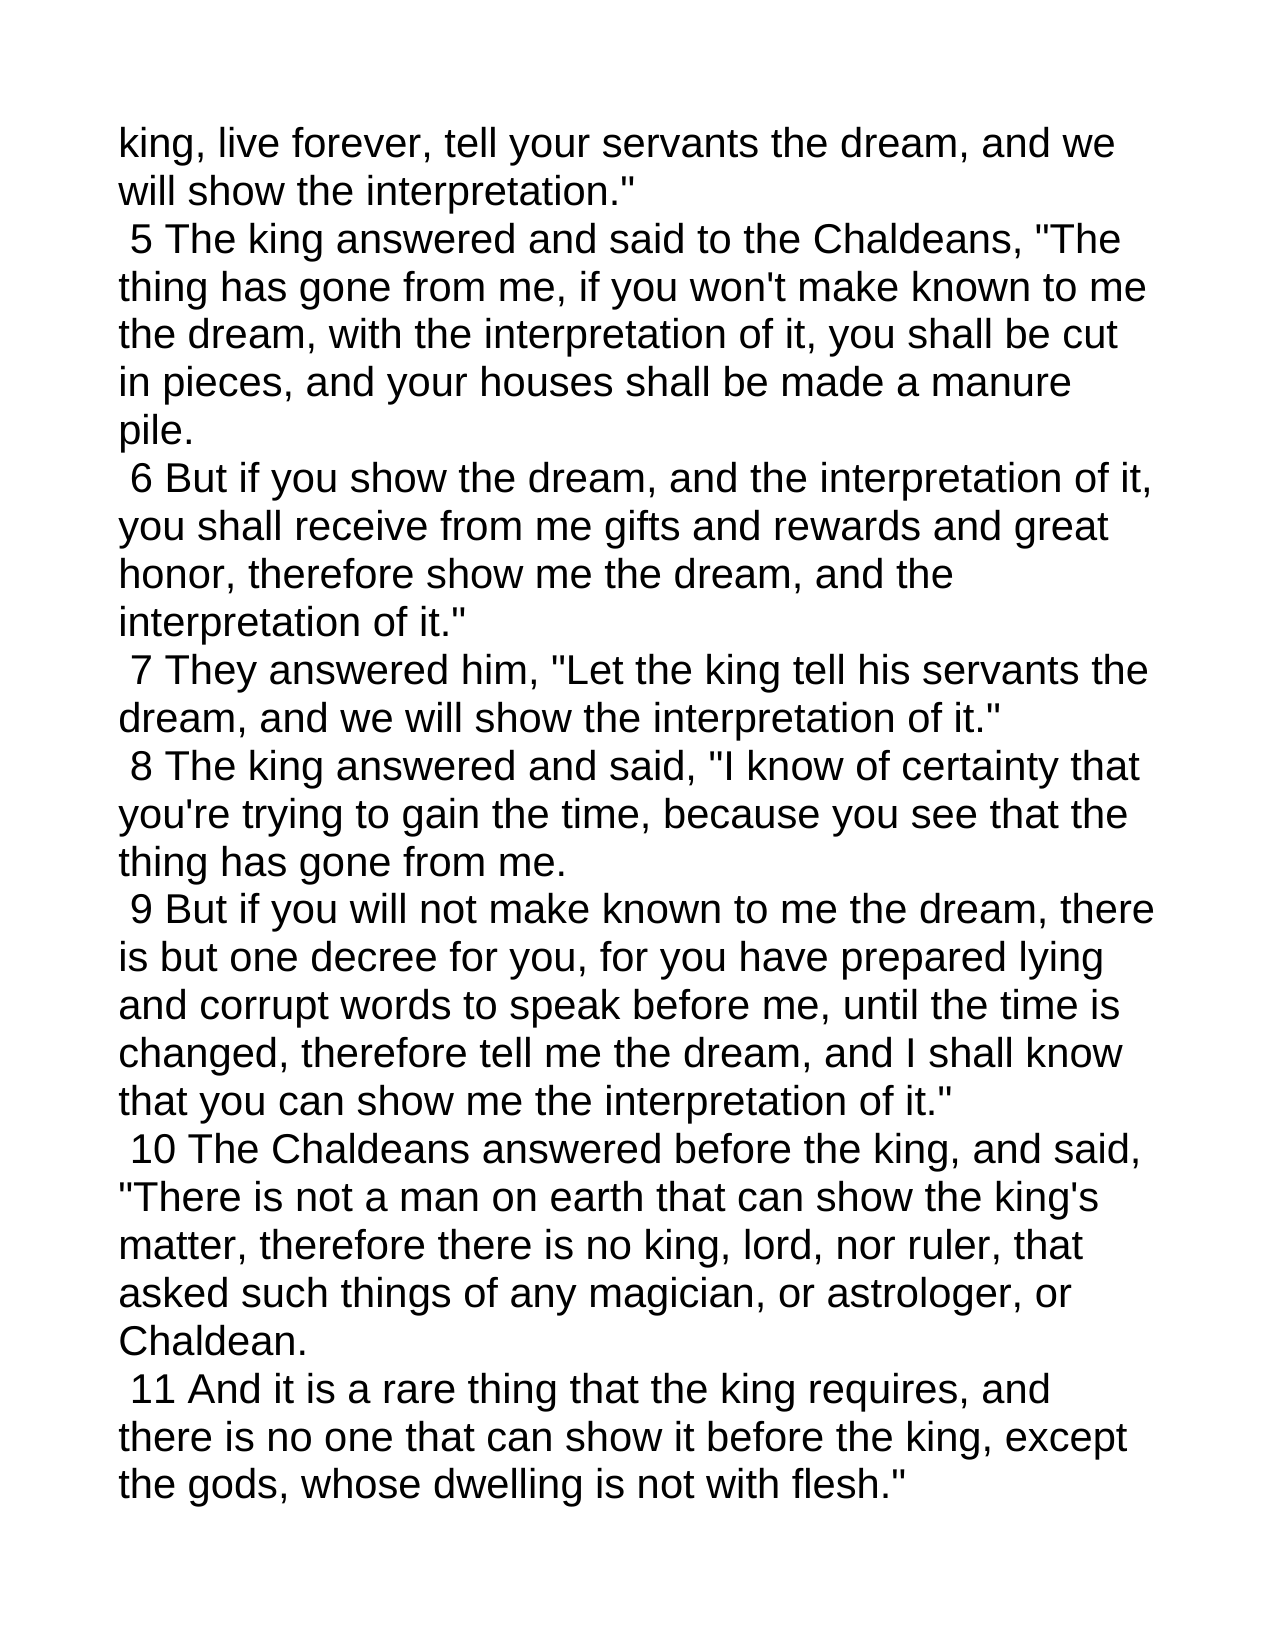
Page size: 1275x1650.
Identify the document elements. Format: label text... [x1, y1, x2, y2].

text 11 And it is a rare thing that the king requires, and there is no one that can show it before the king, except the gods, whose dwelling is not with flesh." [118, 1364, 1157, 1508]
text king, live forever, tell your servants the dream, and we will show the interpretation." [118, 118, 1157, 214]
text 10 The Chaldeans answered before the king, and said, "There is not a man on earth that can show the king's matter, therefore there is no king, lord, nor ruler, that asked such things of any magician, or astrologer, or Chaldean. [118, 1124, 1157, 1364]
text 5 The king answered and said to the Chaldeans, "The thing has gone from me, if you won't make known to me the dream, with the interpretation of it, you shall be cut in pieces, and your houses shall be made a manure pile. [118, 214, 1157, 453]
text 7 They answered him, "Let the king tell his servants the dream, and we will show the interpretation of it." [118, 645, 1157, 741]
text 8 The king answered and said, "I know of certainty that you're trying to gain the time, because you see that the thing has gone from me. [118, 741, 1157, 885]
text 9 But if you will not make known to me the dream, there is but one decree for you, for you have prepared lying and corrupt words to speak before me, until the time is changed, therefore tell me the dream, and I shall know that you can show me the interpretation of it." [118, 885, 1157, 1124]
text 6 But if you show the dream, and the interpretation of it, you shall receive from me gifts and rewards and great honor, therefore show me the dream, and the interpretation of it." [118, 453, 1157, 645]
